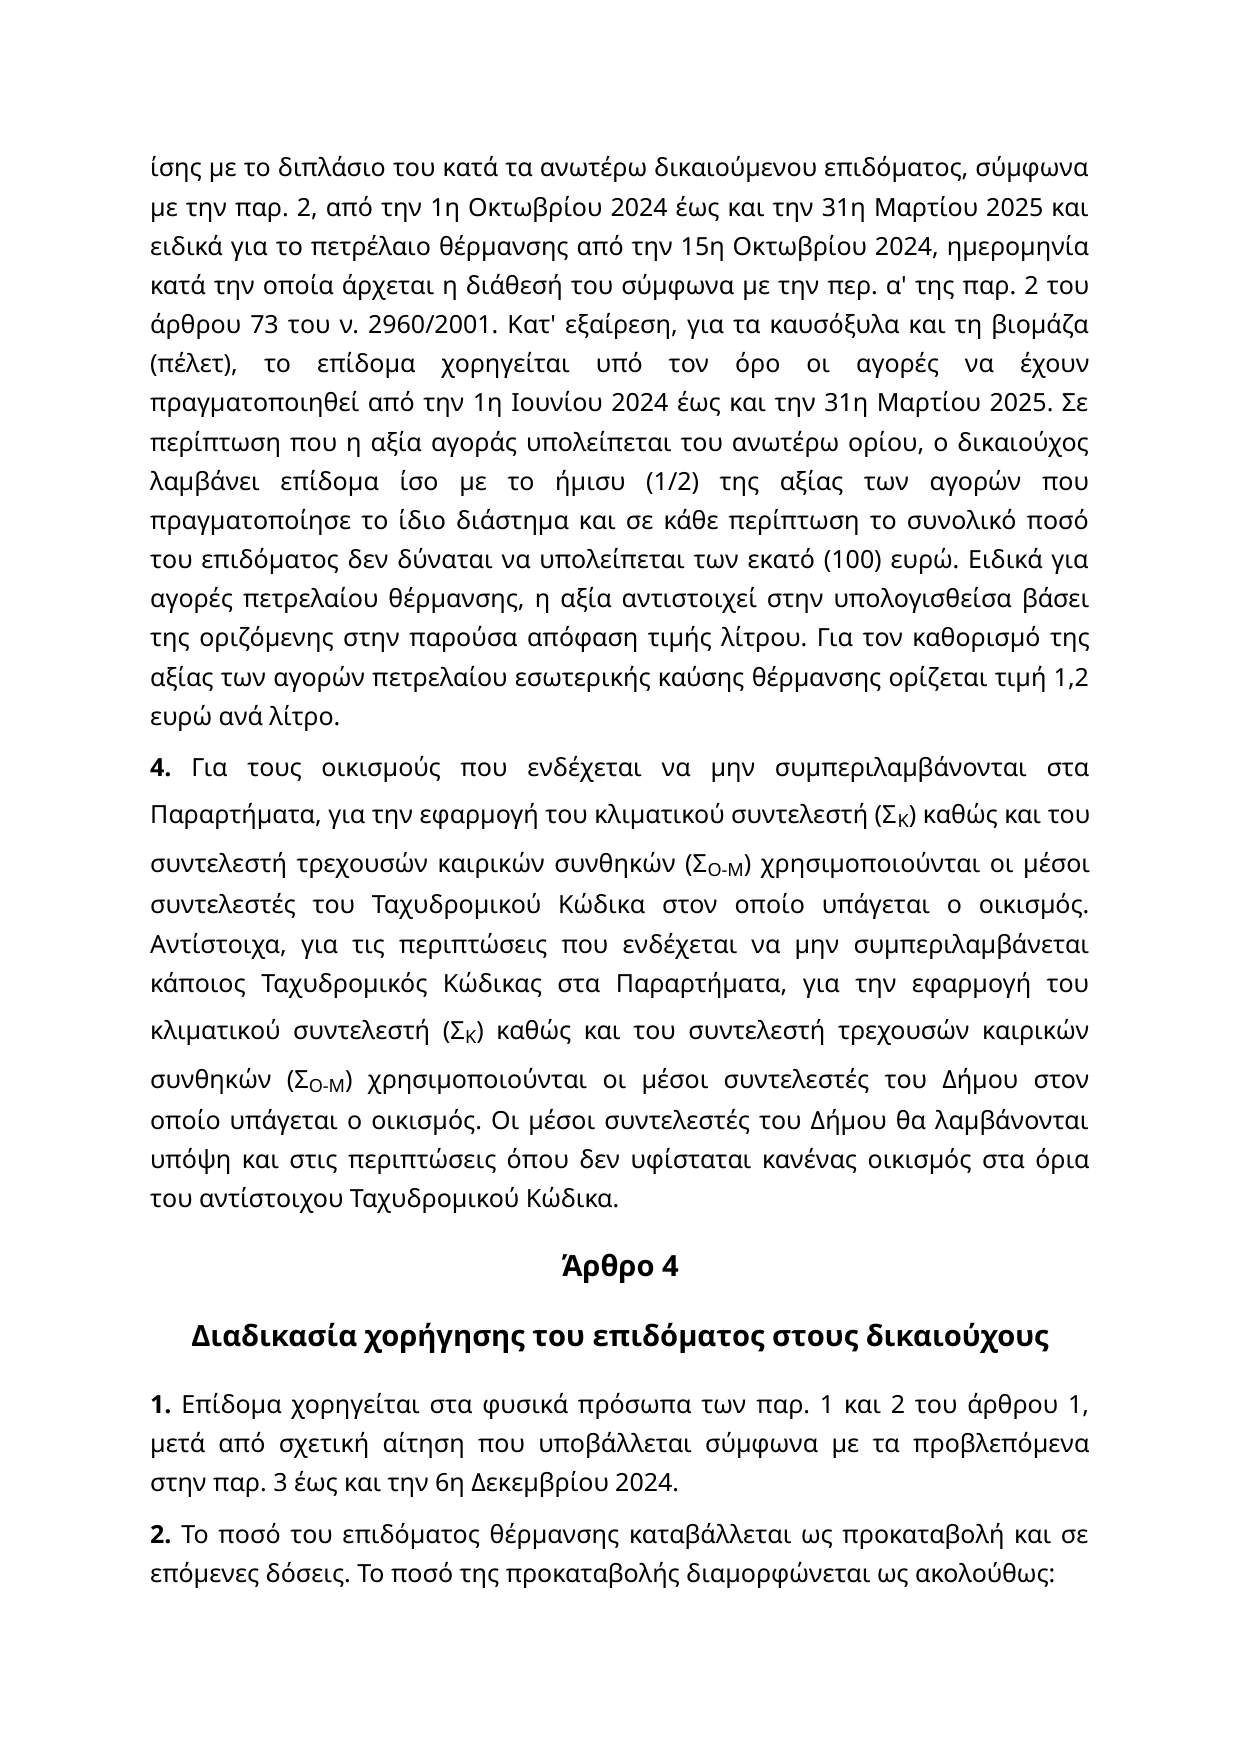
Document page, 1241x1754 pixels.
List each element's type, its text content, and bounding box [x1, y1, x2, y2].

text 1. Επίδομα χορηγείται στα φυσικά πρόσωπα των παρ. 1 και 2 του άρθρου 1, μετά από σχετική αίτηση που υποβάλλεται σύμφωνα με τα προβλεπόμενα στην παρ. 3 έως και την 6η Δεκεμβρίου 2024. [150, 1386, 1090, 1499]
subtitle Διαδικασία χορήγησης του επιδόματος στους δικαιούχους [150, 1316, 1090, 1355]
text 2. Το ποσό του επιδόματος θέρμανσης καταβάλλεται ως προκαταβολή και σε επόμενες δόσεις. Το ποσό της προκαταβολής διαμορφώνεται ως ακολούθως: [150, 1516, 1090, 1589]
text 4. Για τους οικισμούς που ενδέχεται να μην συμπεριλαμβάνονται στα Παραρτήματα, για την εφαρμογή του κλιματικού συντελεστή (ΣΚ) καθώς και του συντελεστή τρεχουσών καιρικών συνθηκών (ΣΟ-Μ) χρησιμοποιούνται οι μέσοι συντελεστές του Ταχυδρομικού Κώδικα στον οποίο υπάγεται ο οικισμός. Αντίστοιχα, για τις περιπτώσεις που ενδέχεται να μην συμπεριλαμβάνεται κάποιος Ταχυδρομικός Κώδικας στα Παραρτήματα, για την εφαρμογή του κλιματικού συντελεστή (ΣΚ) καθώς και του συντελεστή τρεχουσών καιρικών συνθηκών (ΣΟ-Μ) χρησιμοποιούνται οι μέσοι συντελεστές του Δήμου στον οποίο υπάγεται ο οικισμός. Οι μέσοι συντελεστές του Δήμου θα λαμβάνονται υπόψη και στις περιπτώσεις όπου δεν υφίσταται κανένας οικισμός στα όρια του αντίστοιχου Ταχυδρομικού Κώδικα. [150, 750, 1090, 1215]
subtitle Άρθρο 4 [150, 1245, 1090, 1285]
text ίσης με το διπλάσιο του κατά τα ανωτέρω δικαιούμενου επιδόματος, σύμφωνα με την παρ. 2, από την 1η Οκτωβρίου 2024 έως και την 31η Μαρτίου 2025 και ειδικά για το πετρέλαιο θέρμανσης από την 15η Οκτωβρίου 2024, ημερομηνία κατά την οποία άρχεται η διάθεσή του σύμφωνα με την περ. α' της παρ. 2 του άρθρου 73 του ν. 2960/2001. Κατ' εξαίρεση, για τα καυσόξυλα και τη βιομάζα (πέλετ), το επίδομα χορηγείται υπό τον όρο οι αγορές να έχουν πραγματοποιηθεί από την 1η Ιουνίου 2024 έως και την 31η Μαρτίου 2025. Σε περίπτωση που η αξία αγοράς υπολείπεται του ανωτέρω ορίου, ο δικαιούχος λαμβάνει επίδομα ίσο με το ήμισυ (1/2) της αξίας των αγορών που πραγματοποίησε το ίδιο διάστημα και σε κάθε περίπτωση το συνολικό ποσό του επιδόματος δεν δύναται να υπολείπεται των εκατό (100) ευρώ. Ειδικά για αγορές πετρελαίου θέρμανσης, η αξία αντιστοιχεί στην υπολογισθείσα βάσει της οριζόμενης στην παρούσα απόφαση τιμής λίτρου. Για τον καθορισμό της αξίας των αγορών πετρελαίου εσωτερικής καύσης θέρμανσης ορίζεται τιμή 1,2 ευρώ ανά λίτρο. [150, 150, 1090, 732]
